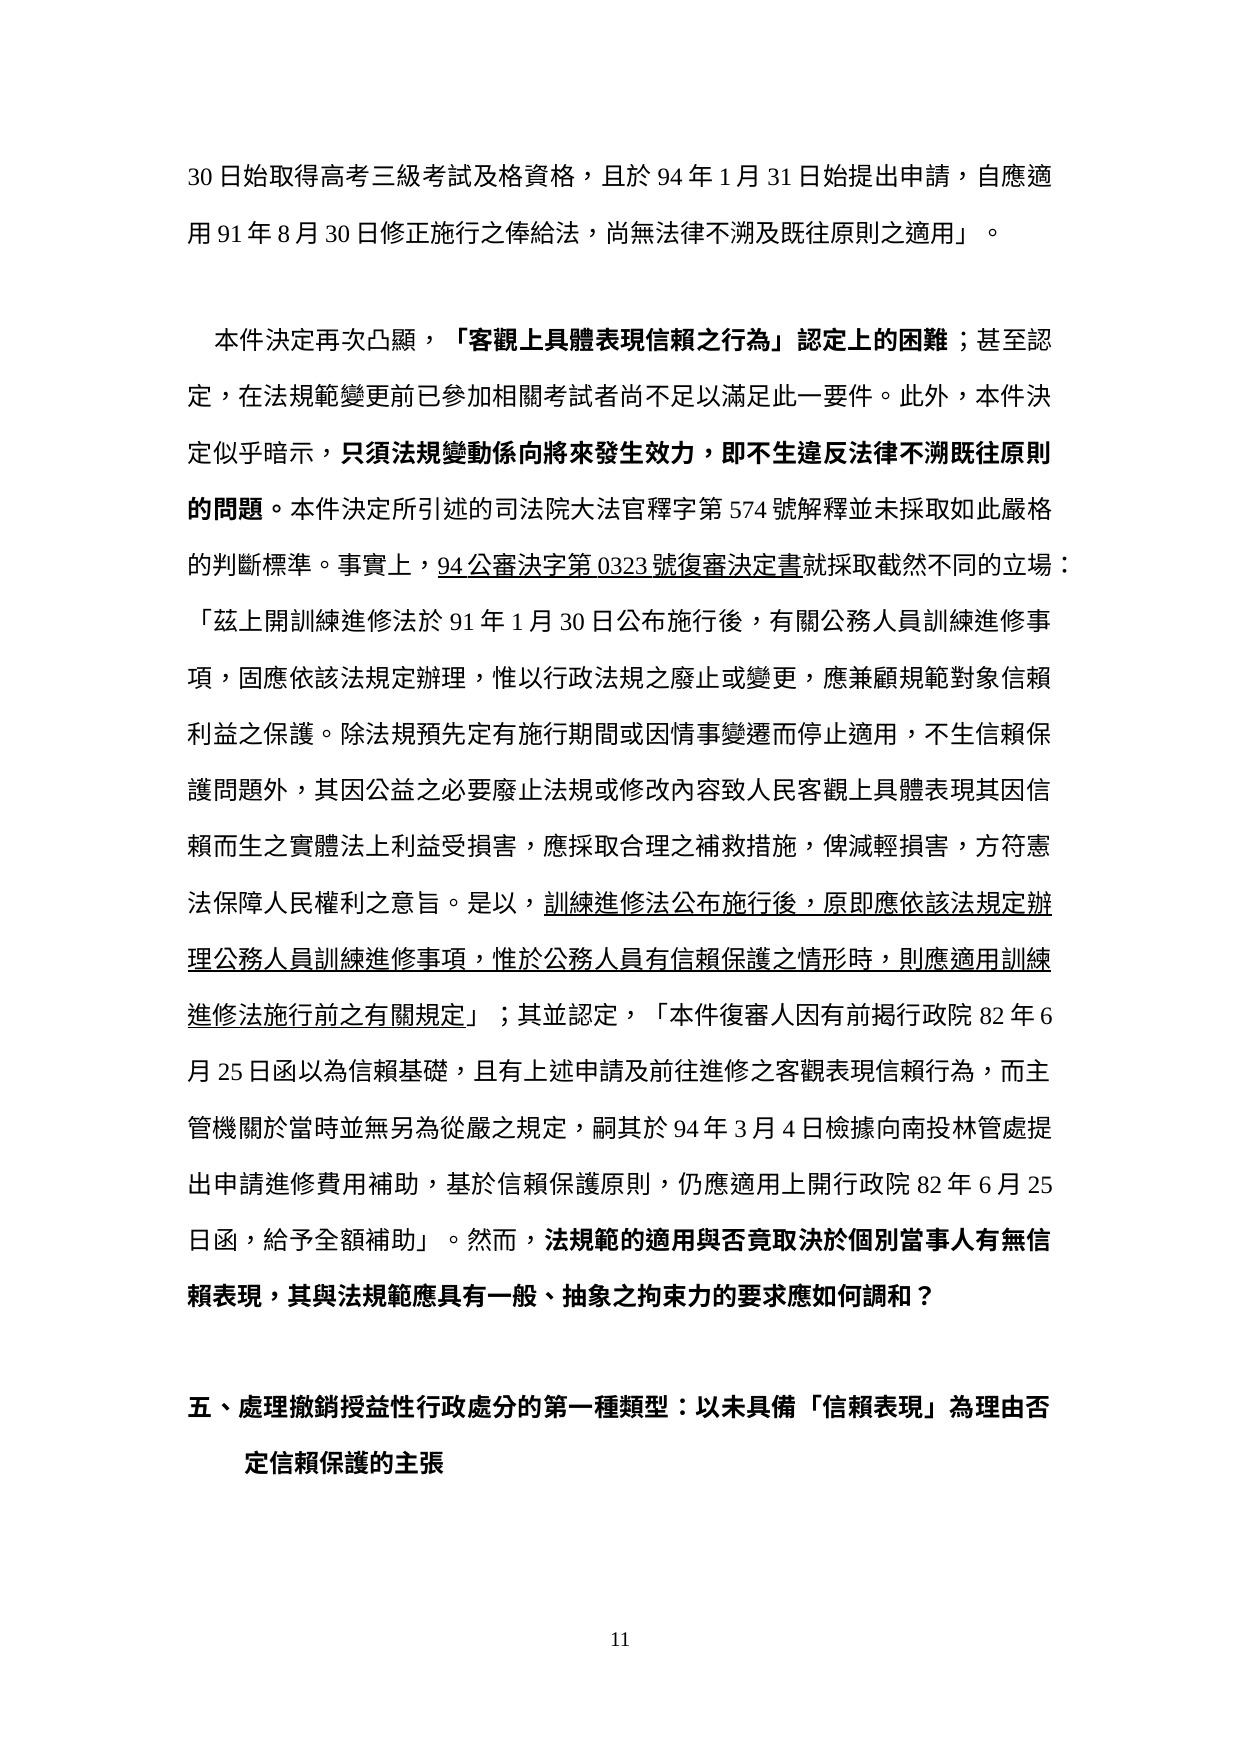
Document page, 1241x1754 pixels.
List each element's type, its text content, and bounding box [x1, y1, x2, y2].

text 本件決定再次凸顯，「客觀上具體表現信賴之行為」認定上的困難；甚至認定，在法規範變更前已參加相關考試者尚不足以滿足此一要件。此外，本件決定似乎暗示，只須法規變動係向將來發生效力，即不生違反法律不溯既往原則的問題。本件決定所引述的司法院大法官釋字第574號解釋並未採取如此嚴格的判斷標準。事實上，94公審決字第0323號復審決定書就採取截然不同的立場：「茲上開訓練進修法於91年1月30日公布施行後，有關公務人員訓練進修事項，固應依該法規定辦理，惟以行政法規之廢止或變更，應兼顧規範對象信賴利益之保護。除法規預先定有施行期間或因情事變遷而停止適用，不生信賴保護問題外，其因公益之必要廢止法規或修改內容致人民客觀上具體表現其因信賴而生之實體法上利益受損害，應採取合理之補救措施，俾減輕損害，方符憲法保障人民權利之意旨。是以，訓練進修法公布施行後，原即應依該法規定辦理公務人員訓練進修事項，惟於公務人員有信賴保護之情形時，則應適用訓練進修法施行前之有關規定」；其並認定，「本件復審人因有前揭行政院82年6月25日函以為信賴基礎，且有上述申請及前往進修之客觀表現信賴行為，而主管機關於當時並無另為從嚴之規定，嗣其於94年3月4日檢據向南投林管處提出申請進修費用補助，基於信賴保護原則，仍應適用上開行政院82年6月25日函，給予全額補助」。然而，法規範的適用與否竟取決於個別當事人有無信賴表現，其與法規範應具有一般、抽象之拘束力的要求應如何調和？ [187, 314, 1053, 1307]
text 在保訓會就因法規變動影響人民權益的諸多復審決定中，特別引人注目的是94公審決字第0272號復審決定書。其一方面援引前揭「信賴表現」、「期待利益」的論據，惟其同時簡略地回應當事人關於法律不溯既往原則的主張：「復審人雖於俸給法91年8月31日修正施行前，報名91年高考三級考試電力工程科，惟其尚未取得高考三級考試及格資格，迄92年5月30日始取得高考三級考試及格資格，自應適用91年8月30日修正施行之俸給法，其應考試尚未經錄取時，純屬願望、期待而未有表現其已生信賴之事實，欠缺信賴要件，自無主張信賴保護原則之適用」；「復審人主張基於法律不溯及既往原則，91年8月28日俸給法第9條規定修正時，於91年高考報名前，尚未經立法院3讀通過，當不適用91年高考及格之現職人員乙節。依司法院釋字第574號解釋理由書意旨，法治國原則為憲法基本原則，首重人民權利之維護、法秩序之安定及信賴保護原則之遵守。因此，法律一旦發生變動，除法律有溯及適用之特別規定者外，原則上自法律公布生效日起，向將來發生效力。承前所述，復審人於91年8月28日俸給法修正施行前，並未取得91年高考三級考試及格，迄92年5月30日始取得高考三級考試及格資格，且於94年1月31日始提出申請，自應適用91年8月30日修正施行之俸給法，尚無法律不溯及既往原則之適用」。 [187, 150, 1053, 244]
text 五、處理撤銷授益性行政處分的第一種類型：以未具備「信賴表現」為理由否定信賴保護的主張 [187, 1380, 1053, 1474]
